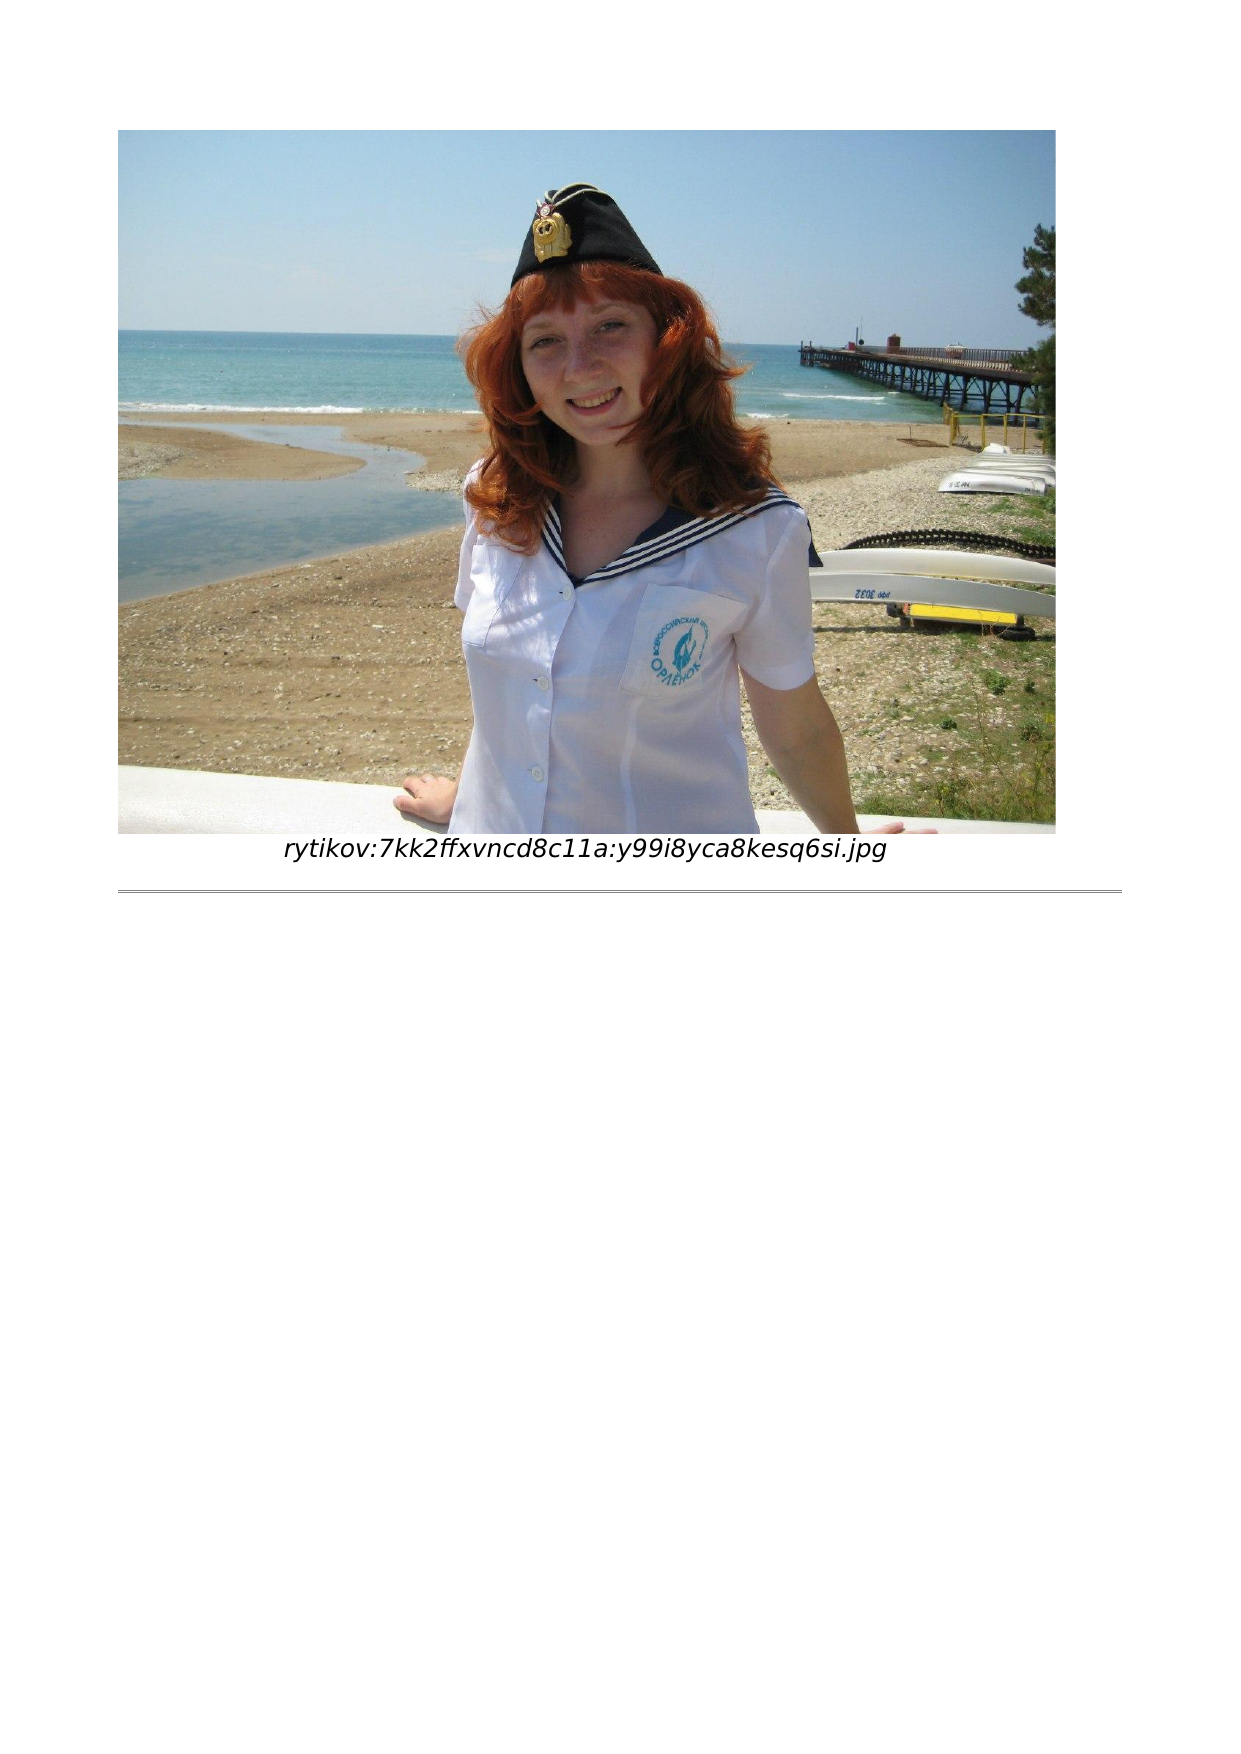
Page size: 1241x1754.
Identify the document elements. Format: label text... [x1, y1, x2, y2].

text rytikov:7kk2ffxvncd8c11a:y99i8yca8kesq6si.jpg [118, 834, 1056, 863]
picture [118, 130, 1056, 834]
